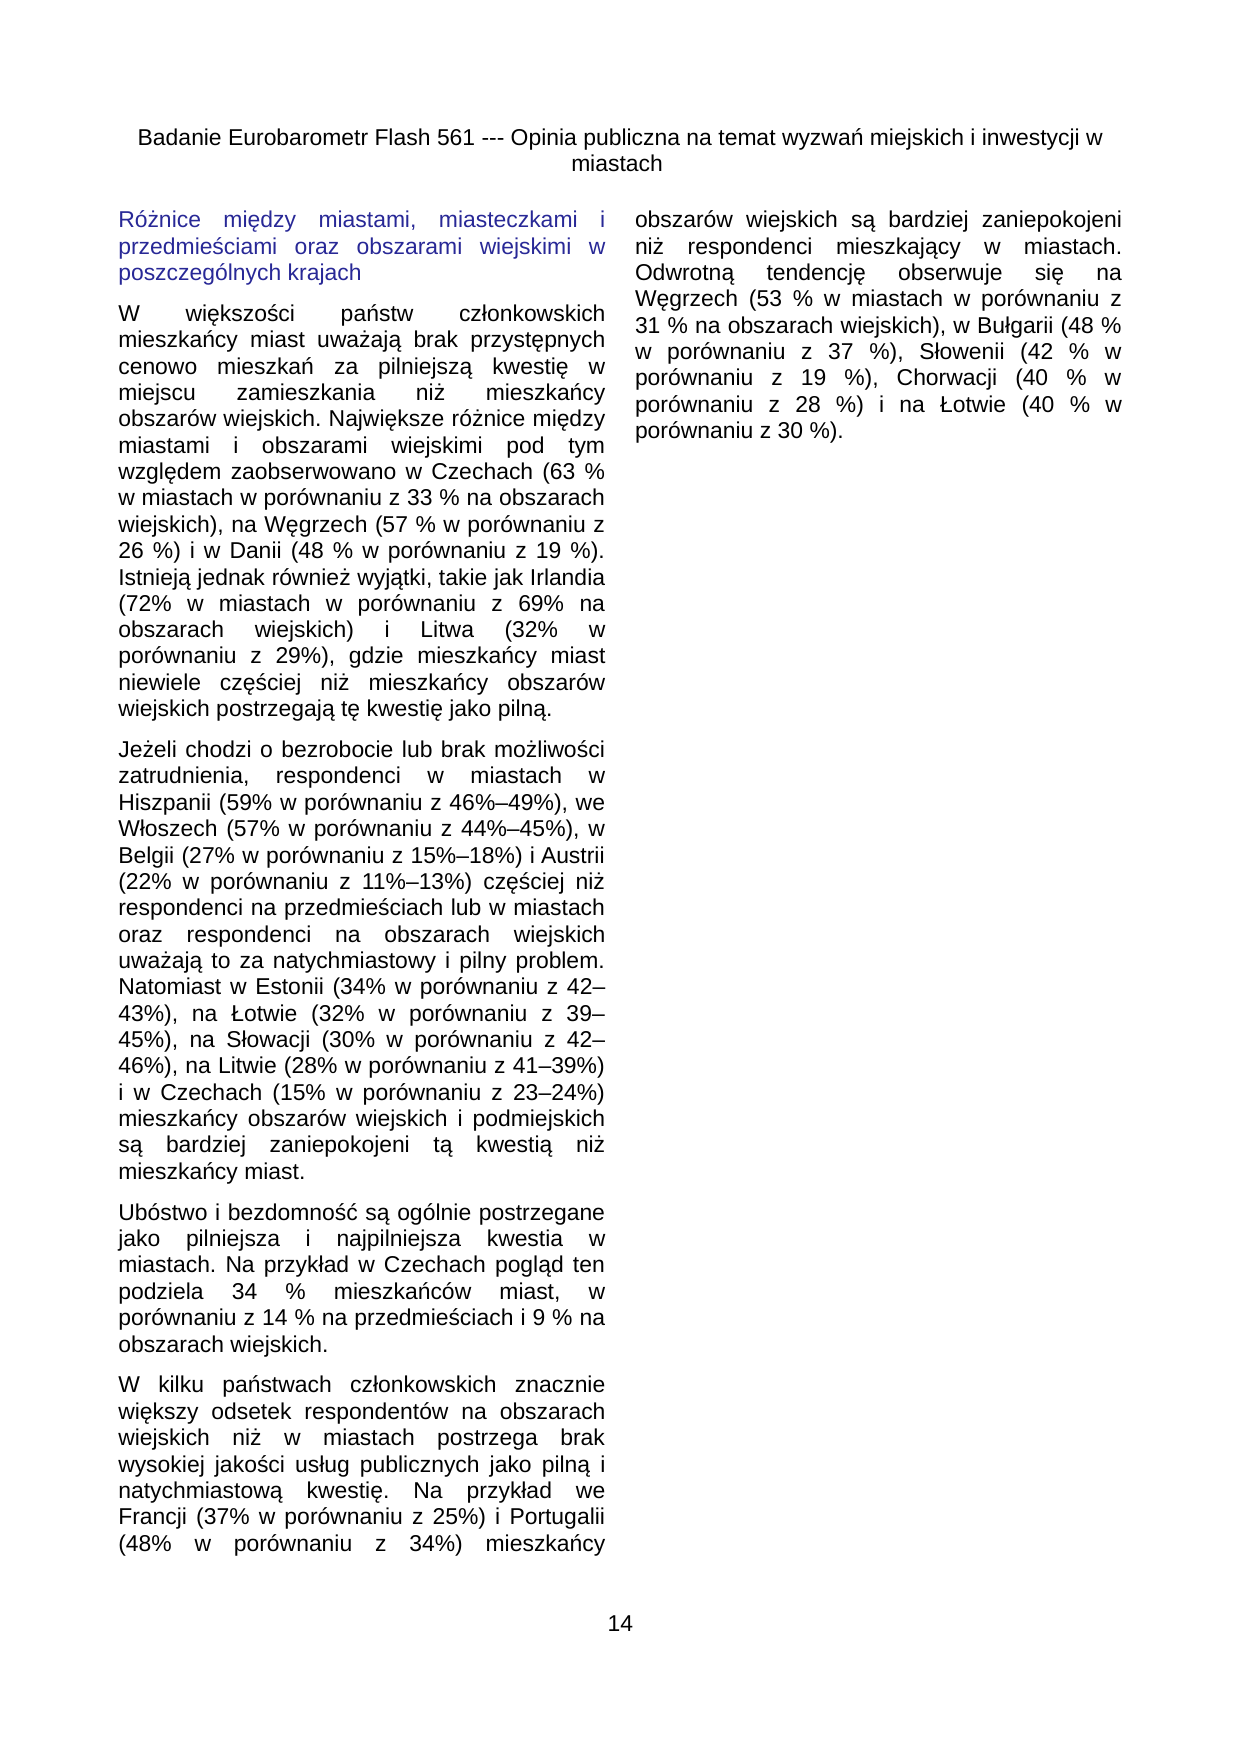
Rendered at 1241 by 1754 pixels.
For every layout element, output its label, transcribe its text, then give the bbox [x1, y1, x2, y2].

text Ubóstwo i bezdomność są ogólnie postrzegane jako pilniejsza i najpilniejsza kwestia w miastach. Na przykład w Czechach pogląd ten podziela 34 % mieszkańców miast, w porównaniu z 14 % na przedmieściach i 9 % na obszarach wiejskich. [118, 1199, 605, 1357]
text W kilku państwach członkowskich znacznie większy odsetek respondentów na obszarach wiejskich niż w miastach postrzega brak wysokiej jakości usług publicznych jako pilną i natychmiastową kwestię. Na przykład we Francji (37% w porównaniu z 25%) i Portugalii (48% w porównaniu z 34%) mieszkańcy [118, 1371, 605, 1556]
text obszarów wiejskich są bardziej zaniepokojeni niż respondenci mieszkający w miastach. Odwrotną tendencję obserwuje się na Węgrzech (53 % w miastach w porównaniu z 31 % na obszarach wiejskich), w Bułgarii (48 % w porównaniu z 37 %), Słowenii (42 % w porównaniu z 19 %), Chorwacji (40 % w porównaniu z 28 %) i na Łotwie (40 % w porównaniu z 30 %). [635, 206, 1122, 443]
text Różnice między miastami, miasteczkami i przedmieściami oraz obszarami wiejskimi w poszczególnych krajach [118, 206, 605, 285]
text Jeżeli chodzi o bezrobocie lub brak możliwości zatrudnienia, respondenci w miastach w Hiszpanii (59% w porównaniu z 46%–49%), we Włoszech (57% w porównaniu z 44%–45%), w Belgii (27% w porównaniu z 15%–18%) i Austrii (22% w porównaniu z 11%–13%) częściej niż respondenci na przedmieściach lub w miastach oraz respondenci na obszarach wiejskich uważają to za natychmiastowy i pilny problem. Natomiast w Estonii (34% w porównaniu z 42–43%), na Łotwie (32% w porównaniu z 39–45%), na Słowacji (30% w porównaniu z 42–46%), na Litwie (28% w porównaniu z 41–39%) i w Czechach (15% w porównaniu z 23–24%) mieszkańcy obszarów wiejskich i podmiejskich są bardziej zaniepokojeni tą kwestią niż mieszkańcy miast. [118, 736, 605, 1184]
text W większości państw członkowskich mieszkańcy miast uważają brak przystępnych cenowo mieszkań za pilniejszą kwestię w miejscu zamieszkania niż mieszkańcy obszarów wiejskich. Największe różnice między miastami i obszarami wiejskimi pod tym względem zaobserwowano w Czechach (63 % w miastach w porównaniu z 33 % na obszarach wiejskich), na Węgrzech (57 % w porównaniu z 26 %) i w Danii (48 % w porównaniu z 19 %). Istnieją jednak również wyjątki, takie jak Irlandia (72% w miastach w porównaniu z 69% na obszarach wiejskich) i Litwa (32% w porównaniu z 29%), gdzie mieszkańcy miast niewiele częściej niż mieszkańcy obszarów wiejskich postrzegają tę kwestię jako pilną. [118, 300, 605, 722]
